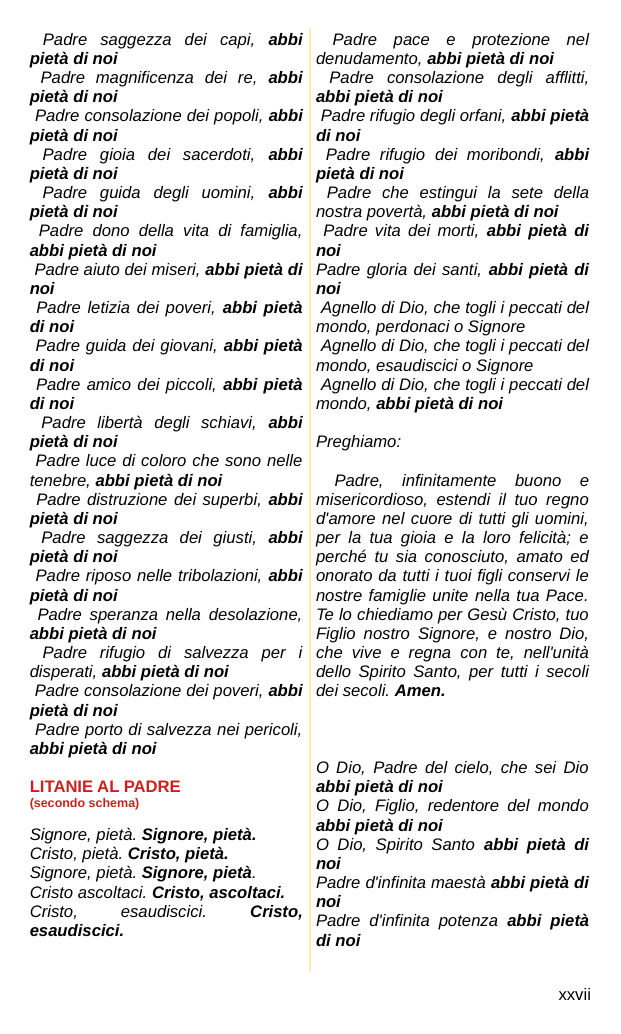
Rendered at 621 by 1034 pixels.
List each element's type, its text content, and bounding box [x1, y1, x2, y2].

text Preghiamo: [316, 432, 591, 451]
text Padre aiuto dei miseri, abbi pietà di noi [29, 259, 304, 298]
text Padre d'infinita potenza abbi pietà di noi [316, 911, 591, 949]
text Padre gloria dei santi, abbi pietà di noi [316, 259, 591, 298]
subtitle LITANIE AL PADRE (secondo schema) [29, 777, 304, 811]
text Cristo, esaudiscici. Cristo, esaudiscici. [29, 902, 304, 940]
text Padre rifugio di salvezza per i disperati, abbi pietà di noi [29, 643, 304, 681]
text Padre luce di coloro che sono nelle tenebre, abbi pietà di noi [29, 451, 304, 489]
text Padre rifugio dei moribondi, abbi pietà di noi [316, 144, 591, 183]
text Padre riposo nelle tribolazioni, abbi pietà di noi [29, 566, 304, 604]
text Padre che estingui la sete della nostra povertà, abbi pietà di noi [316, 183, 591, 221]
text Padre consolazione dei poveri, abbi pietà di noi [29, 681, 304, 719]
text Agnello di Dio, che togli i peccati del mondo, esaudiscici o Signore [316, 336, 591, 374]
text Padre speranza nella desolazione, abbi pietà di noi [29, 604, 304, 643]
text Agnello di Dio, che togli i peccati del mondo, abbi pietà di noi [316, 374, 591, 413]
text Signore, pietà. Signore, pietà. [29, 825, 304, 844]
text Padre d'infinita maestà abbi pietà di noi [316, 873, 591, 911]
text Signore, pietà. Signore, pietà. [29, 863, 304, 882]
text O Dio, Padre del cielo, che sei Dio abbi pietà di noi [316, 758, 591, 796]
text Padre pace e protezione nel denudamento, abbi pietà di noi [316, 29, 591, 68]
text Padre consolazione degli afflitti, abbi pietà di noi [316, 68, 591, 106]
text Padre rifugio degli orfani, abbi pietà di noi [316, 106, 591, 144]
text Agnello di Dio, che togli i peccati del mondo, perdonaci o Signore [316, 298, 591, 336]
text Padre saggezza dei giusti, abbi pietà di noi [29, 528, 304, 566]
text O Dio, Figlio, redentore del mondo abbi pietà di noi [316, 796, 591, 834]
text Padre dono della vita di famiglia, abbi pietà di noi [29, 221, 304, 259]
text Padre letizia dei poveri, abbi pietà di noi [29, 298, 304, 336]
text Padre magnificenza dei re, abbi pietà di noi [29, 68, 304, 106]
text Padre saggezza dei capi, abbi pietà di noi [29, 29, 304, 68]
text Padre amico dei piccoli, abbi pietà di noi [29, 374, 304, 413]
text O Dio, Spirito Santo abbi pietà di noi [316, 834, 591, 873]
text Padre, infinitamente buono e misericordioso, estendi il tuo regno d'amore nel cuore di tutti gli uomini, per la tua gioia e la loro felicità; e perché tu sia conosciuto, amato ed onorato da tutti i tuoi figli conservi le nostre famiglie unite nella tua Pace. Te lo chiediamo per Gesù Cristo, tuo Figlio nostro Signore, e nostro Dio, che vive e regna con te, nell'unità dello Spirito Santo, per tutti i secoli dei secoli. Amen. [316, 470, 591, 700]
text Padre guida degli uomini, abbi pietà di noi [29, 183, 304, 221]
text Padre libertà degli schiavi, abbi pietà di noi [29, 413, 304, 451]
text Padre porto di salvezza nei pericoli, abbi pietà di noi [29, 719, 304, 758]
text Padre vita dei morti, abbi pietà di noi [316, 221, 591, 259]
text Cristo, pietà. Cristo, pietà. [29, 844, 304, 863]
text Padre distruzione dei superbi, abbi pietà di noi [29, 489, 304, 528]
text Padre gioia dei sacerdoti, abbi pietà di noi [29, 144, 304, 183]
text Padre guida dei giovani, abbi pietà di noi [29, 336, 304, 374]
text Cristo ascoltaci. Cristo, ascoltaci. [29, 882, 304, 902]
text Padre consolazione dei popoli, abbi pietà di noi [29, 106, 304, 144]
